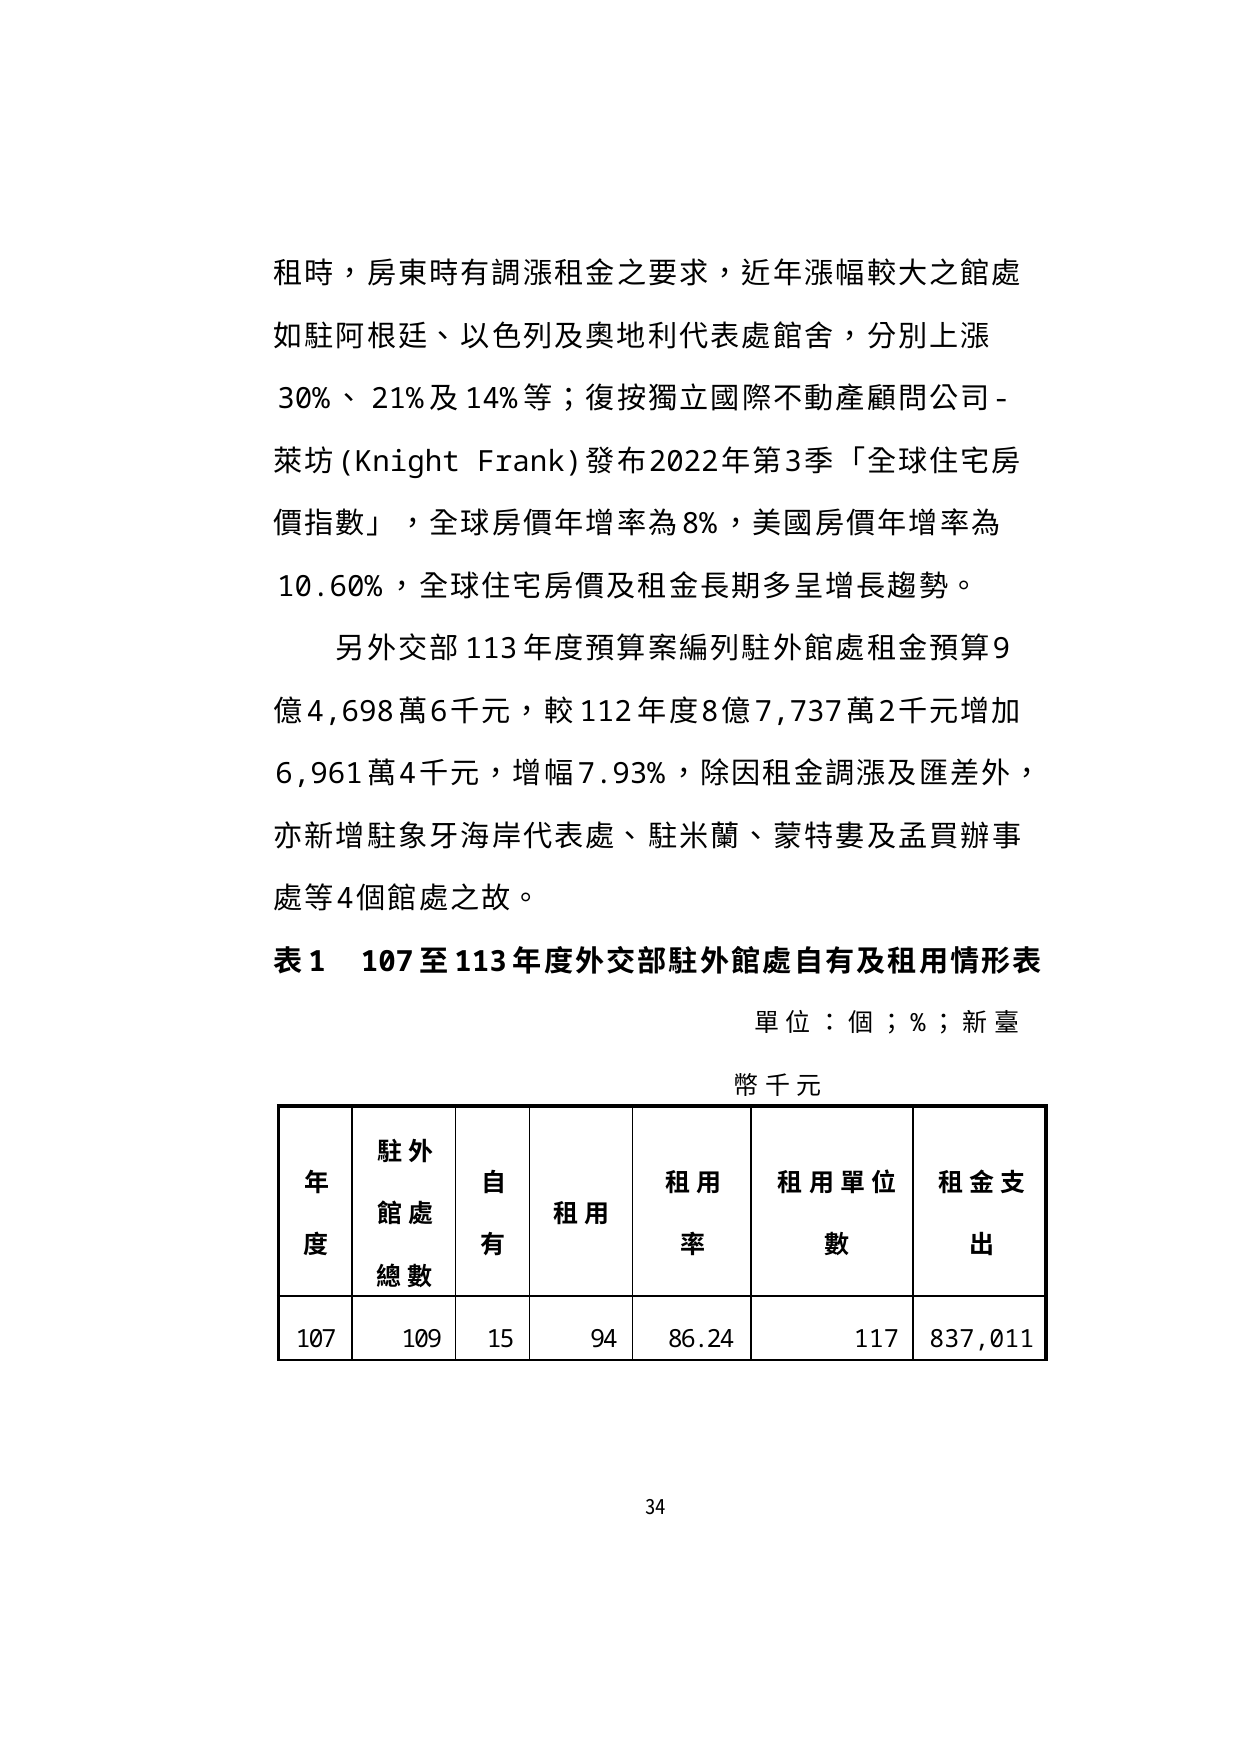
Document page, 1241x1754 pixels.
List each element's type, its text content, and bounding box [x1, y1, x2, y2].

text 單位：個；%；新臺幣千元 [725, 979, 1032, 1104]
table_header 租用單位數 [752, 1108, 912, 1295]
table_header 租用 [530, 1108, 632, 1295]
text 租時，房東時有調漲租金之要求，近年漲幅較大之館處如駐阿根廷、以色列及奧地利代表處館舍，分別上漲30%、21%及14%等；復按獨立國際不動產顧問公司-萊坊(Knight Frank)發布2022年第3季「全球住宅房價指數」，全球房價年增率為8%，美國房價年增率為10.60%，全球住宅房價及租金長期多呈增長趨勢。 [267, 229, 1032, 604]
table_cell 107 [280, 1297, 351, 1359]
table_cell 117 [752, 1297, 912, 1359]
table_header 年度 [280, 1108, 351, 1295]
text 表1 107至113年度外交部駐外館處自有及租用情形表 [237, 917, 1151, 979]
table_header 租用率 [633, 1108, 750, 1295]
table_cell 109 [353, 1297, 455, 1359]
table_cell 837,011 [914, 1297, 1044, 1359]
table_cell 15 [456, 1297, 529, 1359]
table_header 自有 [456, 1108, 529, 1295]
table_cell 94 [530, 1297, 632, 1359]
table_cell 86.24 [633, 1297, 750, 1359]
table_header 駐外館處總數 [353, 1108, 455, 1295]
table_header 租金支出 [914, 1108, 1044, 1295]
text 另外交部113年度預算案編列駐外館處租金預算9億4,698萬6千元，較112年度8億7,737萬2千元增加6,961萬4千元，增幅7.93%，除因租金調漲及匯差外，亦新增駐象牙海岸代表處、駐米蘭、蒙特婁及孟買辦事處等4個館處之故。 [267, 604, 1032, 917]
